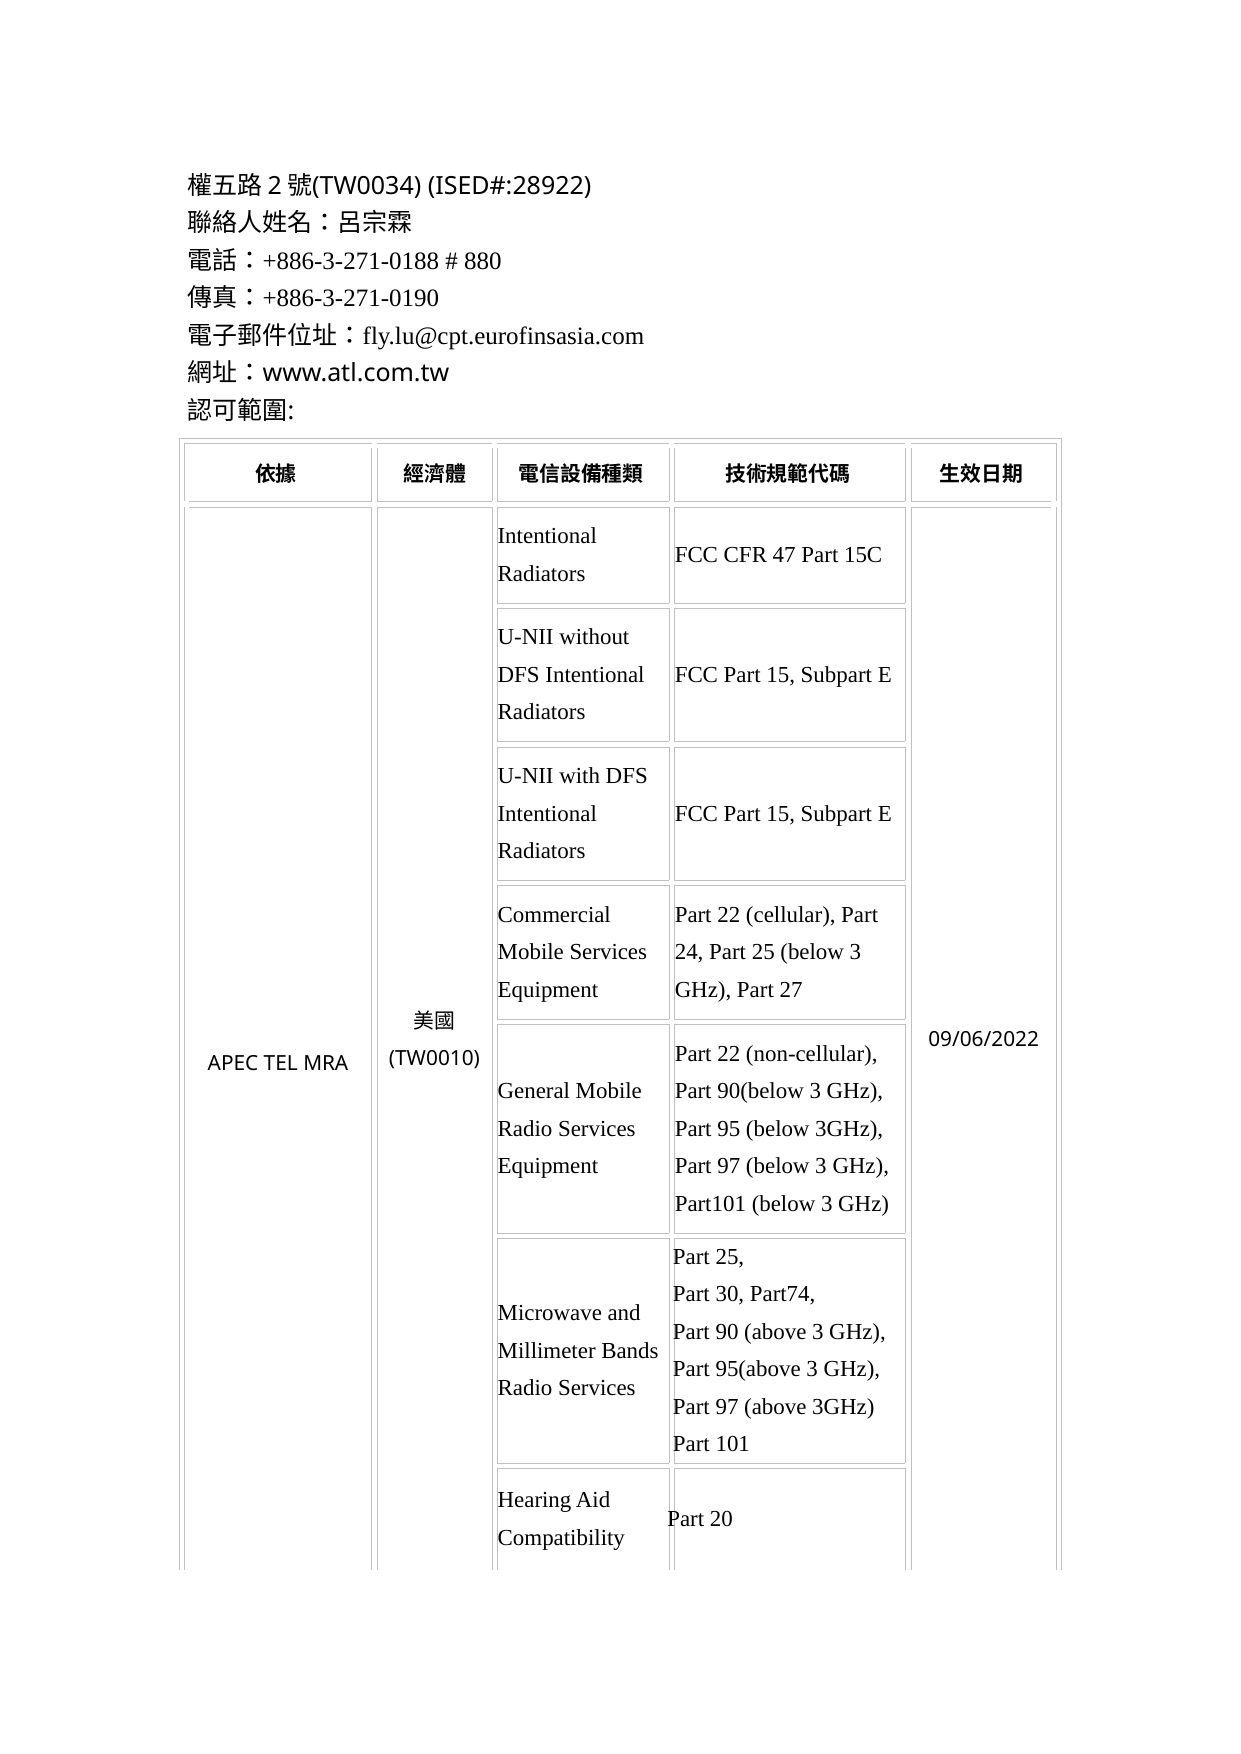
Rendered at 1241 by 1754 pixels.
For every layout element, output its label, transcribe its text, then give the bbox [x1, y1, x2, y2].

table_cell 09/06/2022 [908, 501, 1059, 1570]
table_cell Hearing Aid Compatibility [495, 1463, 672, 1570]
table_header 生效日期 [908, 439, 1059, 501]
table_cell [672, 1233, 908, 1463]
table_cell General Mobile Radio Services Equipment [495, 1019, 672, 1232]
table_header 依據 [181, 439, 374, 501]
table_cell Microwave and Millimeter Bands Radio Services [495, 1233, 672, 1463]
table_header 電信設備種類 [495, 439, 672, 501]
table_cell Commercial Mobile Services Equipment [495, 880, 672, 1019]
table_cell Part 22 (non-cellular), Part 90(below 3 GHz), Part 95 (below 3GHz), Part 97 (below 3 GHz), Part101 (below 3 GHz) [672, 1019, 908, 1232]
table_cell 美國 (TW0010) [374, 501, 494, 1570]
table_cell U-NII with DFS Intentional Radiators [495, 741, 672, 880]
table_cell Intentional Radiators [495, 501, 672, 602]
table_cell Part 22 (cellular), Part 24, Part 25 (below 3 GHz), Part 27 [672, 880, 908, 1019]
table_cell Part 20 [672, 1463, 908, 1570]
table_header Part 25, Part 30, Part74, Part 90 (above 3 GHz), Part 95(above 3 GHz), Part 97 (above 3GHz) Part 101 [675, 1239, 905, 1463]
text 權五路2號(TW0034) (ISED#:28922) 聯絡人姓名：呂宗霖 電話：+886-3-271-0188 # 880 傳真：+886-3-271-0190 電子郵件位址：fly.lu@cpt.eurofinsasia.com 網址：www.atl.com.tw 認可範圍: [187, 164, 1053, 427]
table_cell FCC CFR 47 Part 15C [672, 501, 908, 602]
table_header 技術規範代碼 [672, 439, 908, 501]
table_cell FCC Part 15, Subpart E [672, 741, 908, 880]
table_cell U-NII without DFS Intentional Radiators [495, 603, 672, 741]
table_cell APEC TEL MRA [181, 501, 374, 1570]
table_header 經濟體 [374, 439, 494, 501]
table_cell FCC Part 15, Subpart E [672, 603, 908, 741]
